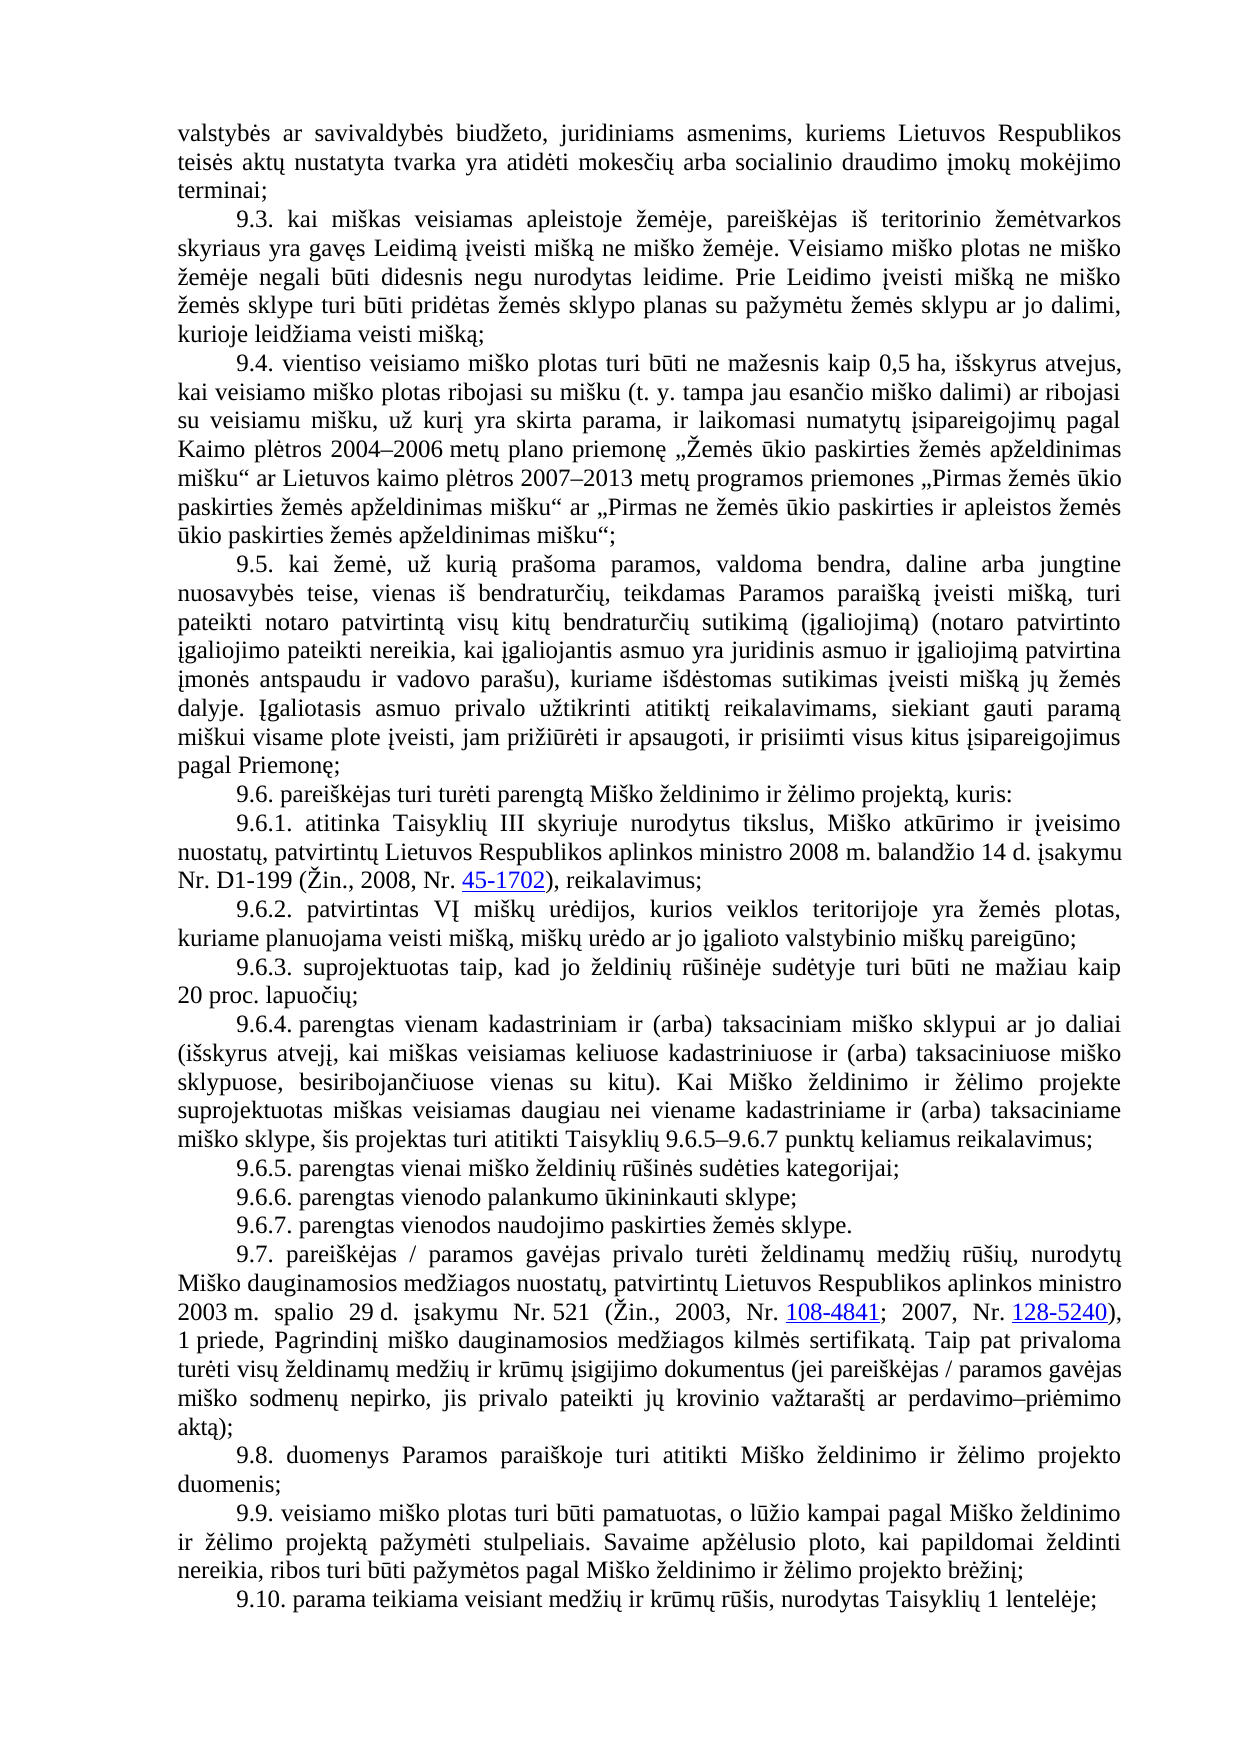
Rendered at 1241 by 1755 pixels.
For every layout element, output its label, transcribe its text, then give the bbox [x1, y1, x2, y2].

text 9.10. parama teikiama veisiant medžių ir krūmų rūšis, nurodytas Taisyklių 1 lentelėje; [177, 1584, 1122, 1613]
text 9.6.5. parengtas vienai miško želdinių rūšinės sudėties kategorijai; [177, 1153, 1122, 1182]
text 9.4. vientiso veisiamo miško plotas turi būti ne mažesnis kaip 0,5 ha, išskyrus atvejus, kai veisiamo miško plotas ribojasi su mišku (t. y. tampa jau esančio miško dalimi) ar ribojasi su veisiamu mišku, už kurį yra skirta parama, ir laikomasi numatytų įsipareigojimų pagal Kaimo plėtros 2004–2006 metų plano priemonę „Žemės ūkio paskirties žemės apželdinimas mišku“ ar Lietuvos kaimo plėtros 2007–2013 metų programos priemones „Pirmas žemės ūkio paskirties žemės apželdinimas mišku“ ar „Pirmas ne žemės ūkio paskirties ir apleistos žemės ūkio paskirties žemės apželdinimas mišku“; [177, 348, 1122, 549]
text 9.8. duomenys Paramos paraiškoje turi atitikti Miško želdinimo ir žėlimo projekto duomenis; [177, 1441, 1122, 1498]
text 9.6.6. parengtas vienodo palankumo ūkininkauti sklype; [177, 1182, 1122, 1211]
text 9.6.1. atitinka Taisyklių III skyriuje nurodytus tikslus, Miško atkūrimo ir įveisimo nuostatų, patvirtintų Lietuvos Respublikos aplinkos ministro 2008 m. balandžio 14 d. įsakymu Nr. D1-199 (Žin., 2008, Nr. 45-1702), reikalavimus; [177, 808, 1122, 894]
text 9.3. kai miškas veisiamas apleistoje žemėje, pareiškėjas iš teritorinio žemėtvarkos skyriaus yra gavęs Leidimą įveisti mišką ne miško žemėje. Veisiamo miško plotas ne miško žemėje negali būti didesnis negu nurodytas leidime. Prie Leidimo įveisti mišką ne miško žemės sklype turi būti pridėtas žemės sklypo planas su pažymėtu žemės sklypu ar jo dalimi, kurioje leidžiama veisti mišką; [177, 204, 1122, 348]
text 9.6.3. suprojektuotas taip, kad jo želdinių rūšinėje sudėtyje turi būti ne mažiau kaip 20 proc. lapuočių; [177, 952, 1122, 1009]
text 9.6.2. patvirtintas VĮ miškų urėdijos, kurios veiklos teritorijoje yra žemės plotas, kuriame planuojama veisti mišką, miškų urėdo ar jo įgalioto valstybinio miškų pareigūno; [177, 894, 1122, 952]
text 9.6.4. parengtas vienam kadastriniam ir (arba) taksaciniam miško sklypui ar jo daliai (išskyrus atvejį, kai miškas veisiamas keliuose kadastriniuose ir (arba) taksaciniuose miško sklypuose, besiribojančiuose vienas su kitu). Kai Miško želdinimo ir žėlimo projekte suprojektuotas miškas veisiamas daugiau nei viename kadastriniame ir (arba) taksaciniame miško sklype, šis projektas turi atitikti Taisyklių 9.6.5–9.6.7 punktų keliamus reikalavimus; [177, 1009, 1122, 1153]
text 9.6. pareiškėjas turi turėti parengtą Miško želdinimo ir žėlimo projektą, kuris: [177, 779, 1122, 808]
text 9.5. kai žemė, už kurią prašoma paramos, valdoma bendra, daline arba jungtine nuosavybės teise, vienas iš bendraturčių, teikdamas Paramos paraišką įveisti mišką, turi pateikti notaro patvirtintą visų kitų bendraturčių sutikimą (įgaliojimą) (notaro patvirtinto įgaliojimo pateikti nereikia, kai įgaliojantis asmuo yra juridinis asmuo ir įgaliojimą patvirtina įmonės antspaudu ir vadovo parašu), kuriame išdėstomas sutikimas įveisti mišką jų žemės dalyje. Įgaliotasis asmuo privalo užtikrinti atitiktį reikalavimams, siekiant gauti paramą miškui visame plote įveisti, jam prižiūrėti ir apsaugoti, ir prisiimti visus kitus įsipareigojimus pagal Priemonę; [177, 549, 1122, 779]
text 9.9. veisiamo miško plotas turi būti pamatuotas, o lūžio kampai pagal Miško želdinimo ir žėlimo projektą pažymėti stulpeliais. Savaime apžėlusio ploto, kai papildomai želdinti nereikia, ribos turi būti pažymėtos pagal Miško želdinimo ir žėlimo projekto brėžinį; [177, 1498, 1122, 1584]
text 9.6.7. parengtas vienodos naudojimo paskirties žemės sklype. [177, 1211, 1122, 1239]
text 9.7. pareiškėjas / paramos gavėjas privalo turėti želdinamų medžių rūšių, nurodytų Miško dauginamosios medžiagos nuostatų, patvirtintų Lietuvos Respublikos aplinkos ministro 2003 m. spalio 29 d. įsakymu Nr. 521 (Žin., 2003, Nr. 108-4841; 2007, Nr. 128-5240), 1 priede, Pagrindinį miško dauginamosios medžiagos kilmės sertifikatą. Taip pat privaloma turėti visų želdinamų medžių ir krūmų įsigijimo dokumentus (jei pareiškėjas / paramos gavėjas miško sodmenų nepirko, jis privalo pateikti jų krovinio važtaraštį ar perdavimo–priėmimo aktą); [177, 1239, 1122, 1441]
text valstybės ar savivaldybės biudžeto, juridiniams asmenims, kuriems Lietuvos Respublikos teisės aktų nustatyta tvarka yra atidėti mokesčių arba socialinio draudimo įmokų mokėjimo terminai; [177, 118, 1122, 204]
